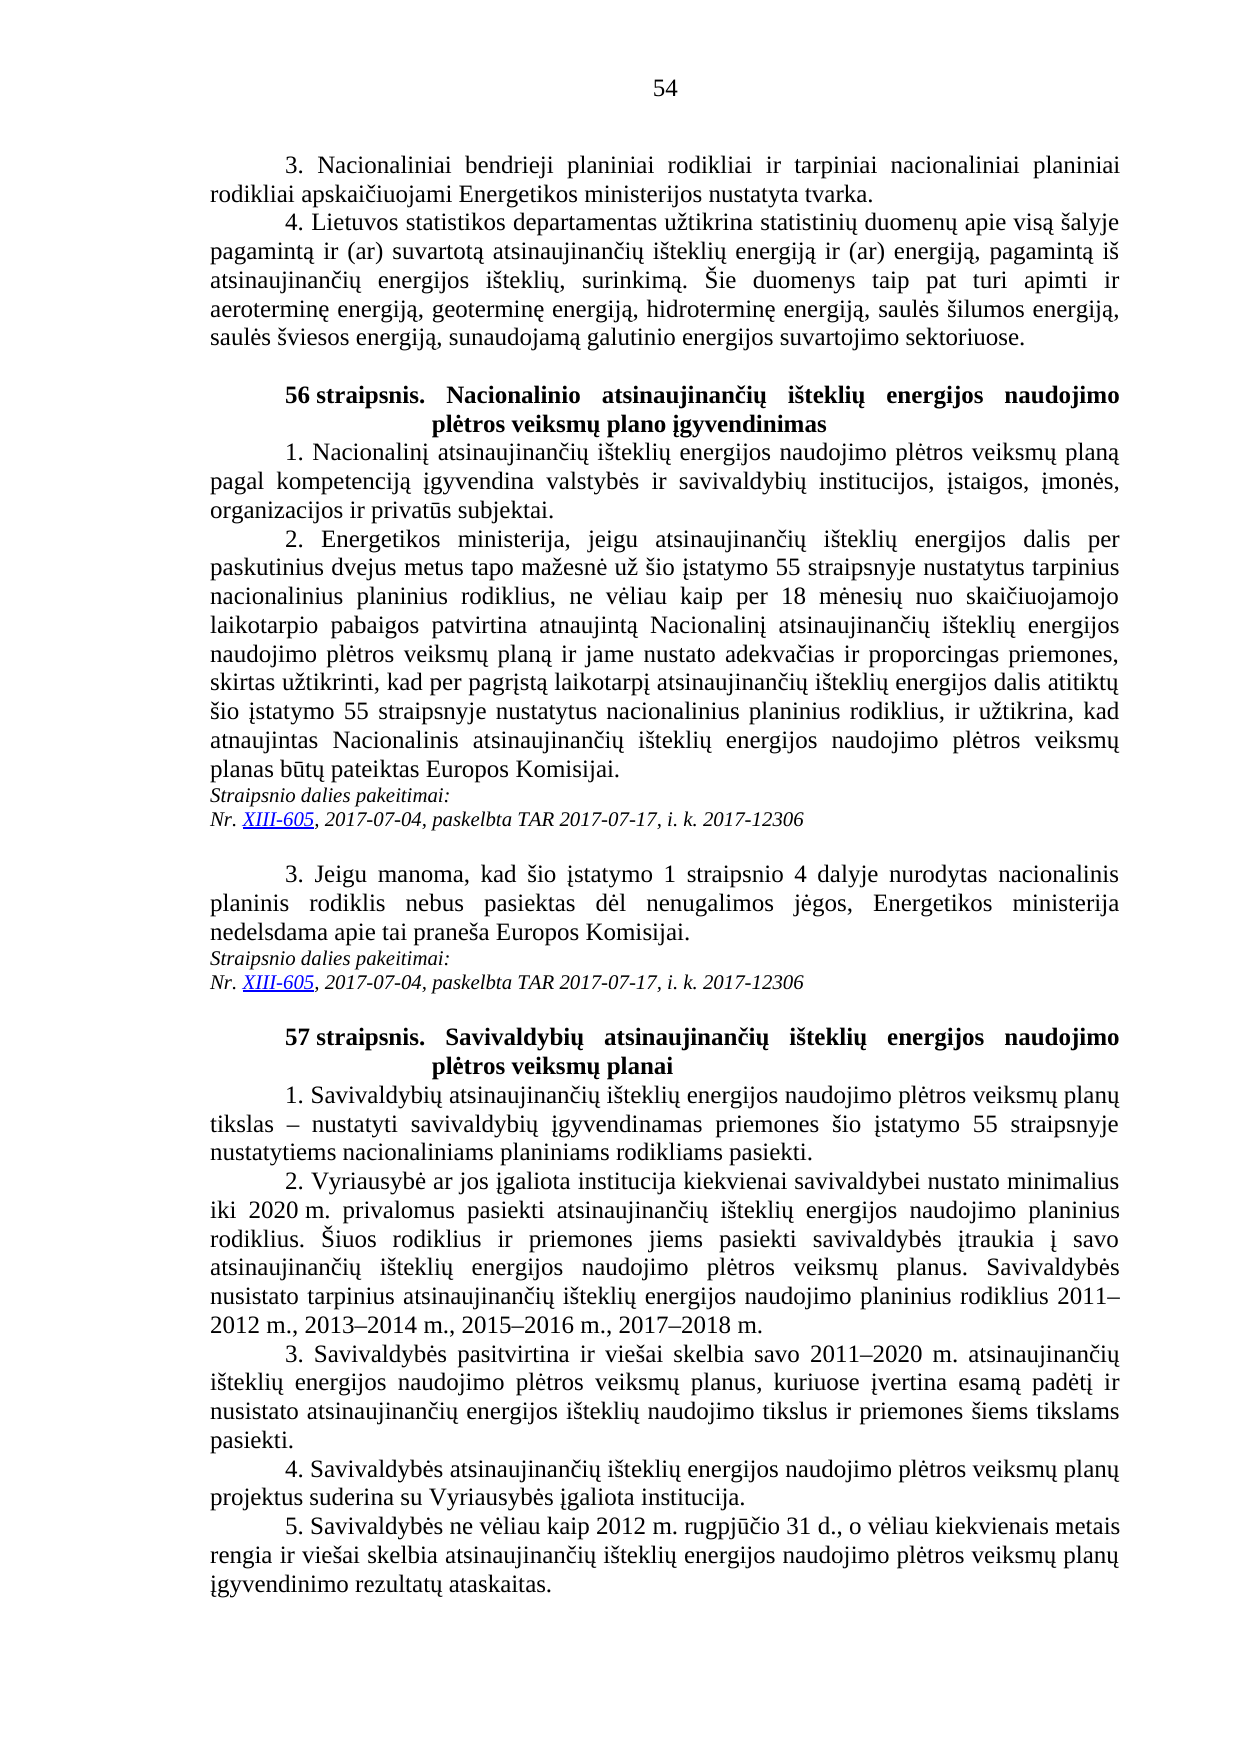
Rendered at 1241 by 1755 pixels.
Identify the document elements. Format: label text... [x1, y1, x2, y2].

text 2. Energetikos ministerija, jeigu atsinaujinančių išteklių energijos dalis per paskutinius dvejus metus tapo mažesnė už šio įstatymo 55 straipsnyje nustatytus tarpinius nacionalinius planinius rodiklius, ne vėliau kaip per 18 mėnesių nuo skaičiuojamojo laikotarpio pabaigos patvirtina atnaujintą Nacionalinį atsinaujinančių išteklių energijos naudojimo plėtros veiksmų planą ir jame nustato adekvačias ir proporcingas priemones, skirtas užtikrinti, kad per pagrįstą laikotarpį atsinaujinančių išteklių energijos dalis atitiktų šio įstatymo 55 straipsnyje nustatytus nacionalinius planinius rodiklius, ir užtikrina, kad atnaujintas Nacionalinis atsinaujinančių išteklių energijos naudojimo plėtros veiksmų planas būtų pateiktas Europos Komisijai. [210, 524, 1120, 782]
text Straipsnio dalies pakeitimai: [210, 782, 1120, 807]
text 3. Savivaldybės pasitvirtina ir viešai skelbia savo 2011–2020 m. atsinaujinančių išteklių energijos naudojimo plėtros veiksmų planus, kuriuose įvertina esamą padėtį ir nusistato atsinaujinančių energijos išteklių naudojimo tikslus ir priemones šiems tikslams pasiekti. [210, 1339, 1120, 1454]
text 3. Jeigu manoma, kad šio įstatymo 1 straipsnio 4 dalyje nurodytas nacionalinis planinis rodiklis nebus pasiektas dėl nenugalimos jėgos, Energetikos ministerija nedelsdama apie tai praneša Europos Komisijai. [210, 859, 1120, 946]
text 5. Savivaldybės ne vėliau kaip 2012 m. rugpjūčio 31 d., o vėliau kiekvienais metais rengia ir viešai skelbia atsinaujinančių išteklių energijos naudojimo plėtros veiksmų planų įgyvendinimo rezultatų ataskaitas. [210, 1511, 1120, 1597]
text 1. Savivaldybių atsinaujinančių išteklių energijos naudojimo plėtros veiksmų planų tikslas – nustatyti savivaldybių įgyvendinamas priemones šio įstatymo 55 straipsnyje nustatytiems nacionaliniams planiniams rodikliams pasiekti. [210, 1080, 1120, 1166]
text 57 straipsnis. Savivaldybių atsinaujinančių išteklių energijos naudojimo plėtros veiksmų planai [285, 1022, 1120, 1080]
text 56 straipsnis. Nacionalinio atsinaujinančių išteklių energijos naudojimo plėtros veiksmų plano įgyvendinimas [285, 380, 1120, 437]
text 1. Nacionalinį atsinaujinančių išteklių energijos naudojimo plėtros veiksmų planą pagal kompetenciją įgyvendina valstybės ir savivaldybių institucijos, įstaigos, įmonės, organizacijos ir privatūs subjektai. [210, 437, 1120, 524]
text Nr. XIII-605, 2017-07-04, paskelbta TAR 2017-07-17, i. k. 2017-12306 [210, 970, 1120, 994]
text 2. Vyriausybė ar jos įgaliota institucija kiekvienai savivaldybei nustato minimalius iki 2020 m. privalomus pasiekti atsinaujinančių išteklių energijos naudojimo planinius rodiklius. Šiuos rodiklius ir priemones jiems pasiekti savivaldybės įtraukia į savo atsinaujinančių išteklių energijos naudojimo plėtros veiksmų planus. Savivaldybės nusistato tarpinius atsinaujinančių išteklių energijos naudojimo planinius rodiklius 2011–2012 m., 2013–2014 m., 2015–2016 m., 2017–2018 m. [210, 1166, 1120, 1339]
text Straipsnio dalies pakeitimai: [210, 946, 1120, 970]
text 3. Nacionaliniai bendrieji planiniai rodikliai ir tarpiniai nacionaliniai planiniai rodikliai apskaičiuojami Energetikos ministerijos nustatyta tvarka. [210, 150, 1120, 207]
text 4. Savivaldybės atsinaujinančių išteklių energijos naudojimo plėtros veiksmų planų projektus suderina su Vyriausybės įgaliota institucija. [210, 1454, 1120, 1511]
text 4. Lietuvos statistikos departamentas užtikrina statistinių duomenų apie visą šalyje pagamintą ir (ar) suvartotą atsinaujinančių išteklių energiją ir (ar) energiją, pagamintą iš atsinaujinančių energijos išteklių, surinkimą. Šie duomenys taip pat turi apimti ir aeroterminę energiją, geoterminę energiją, hidroterminę energiją, saulės šilumos energiją, saulės šviesos energiją, sunaudojamą galutinio energijos suvartojimo sektoriuose. [210, 207, 1120, 351]
text Nr. XIII-605, 2017-07-04, paskelbta TAR 2017-07-17, i. k. 2017-12306 [210, 807, 1120, 831]
